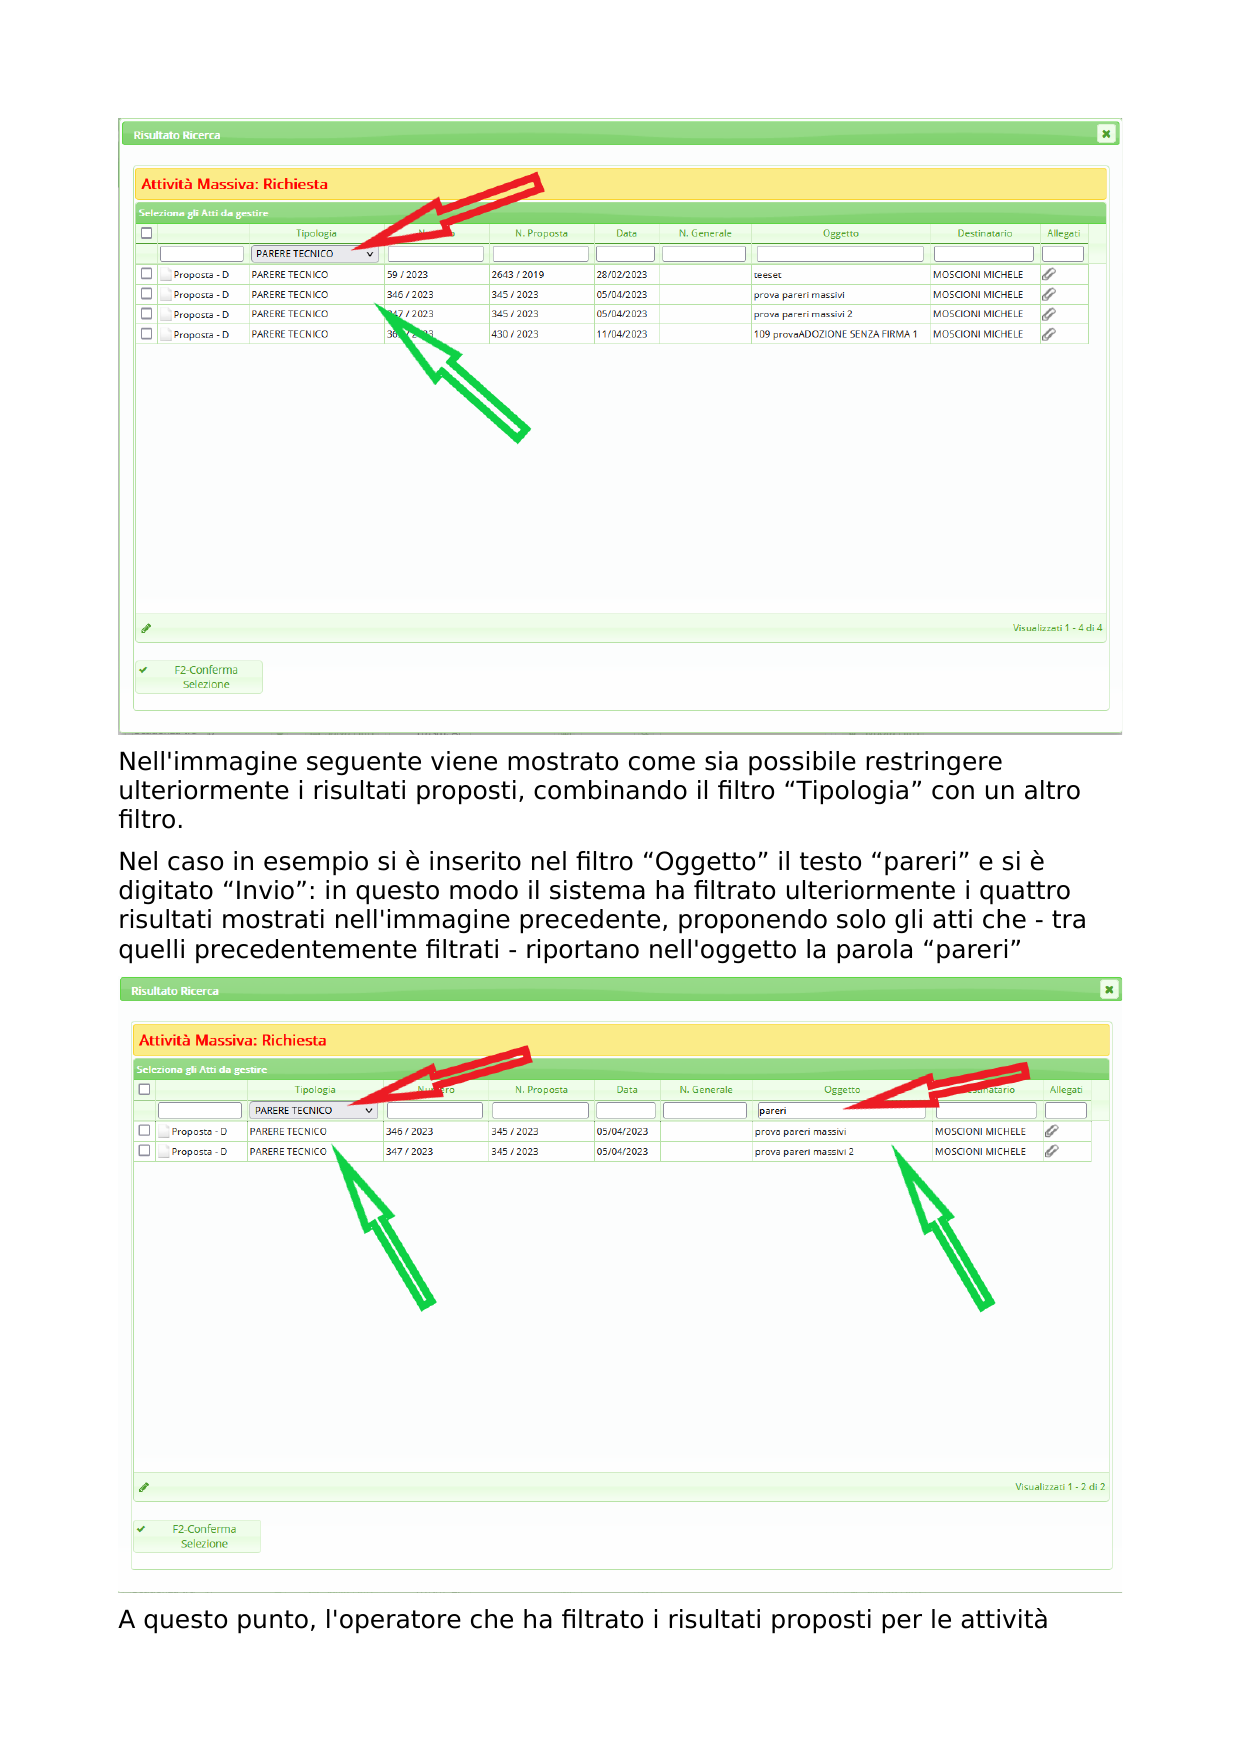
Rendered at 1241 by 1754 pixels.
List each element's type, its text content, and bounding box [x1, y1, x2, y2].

picture [118, 118, 1123, 735]
text Nell'immagine seguente viene mostrato come sia possibile restringere ulteriormente i risultati proposti, combinando il filtro “Tipologia” con un altro filtro. [118, 747, 1122, 835]
text Nel caso in esempio si è inserito nel filtro “Oggetto” il testo “pareri” e si è digitato “Invio”: in questo modo il sistema ha filtrato ulteriormente i quattro risultati mostrati nell'immagine precedente, proponendo solo gli atti che - tra quelli precedentemente filtrati - riportano nell'oggetto la parola “pareri” [118, 847, 1122, 964]
picture [118, 976, 1123, 1593]
text A questo punto, l'operatore che ha filtrato i risultati proposti per le attività [118, 1605, 1122, 1634]
